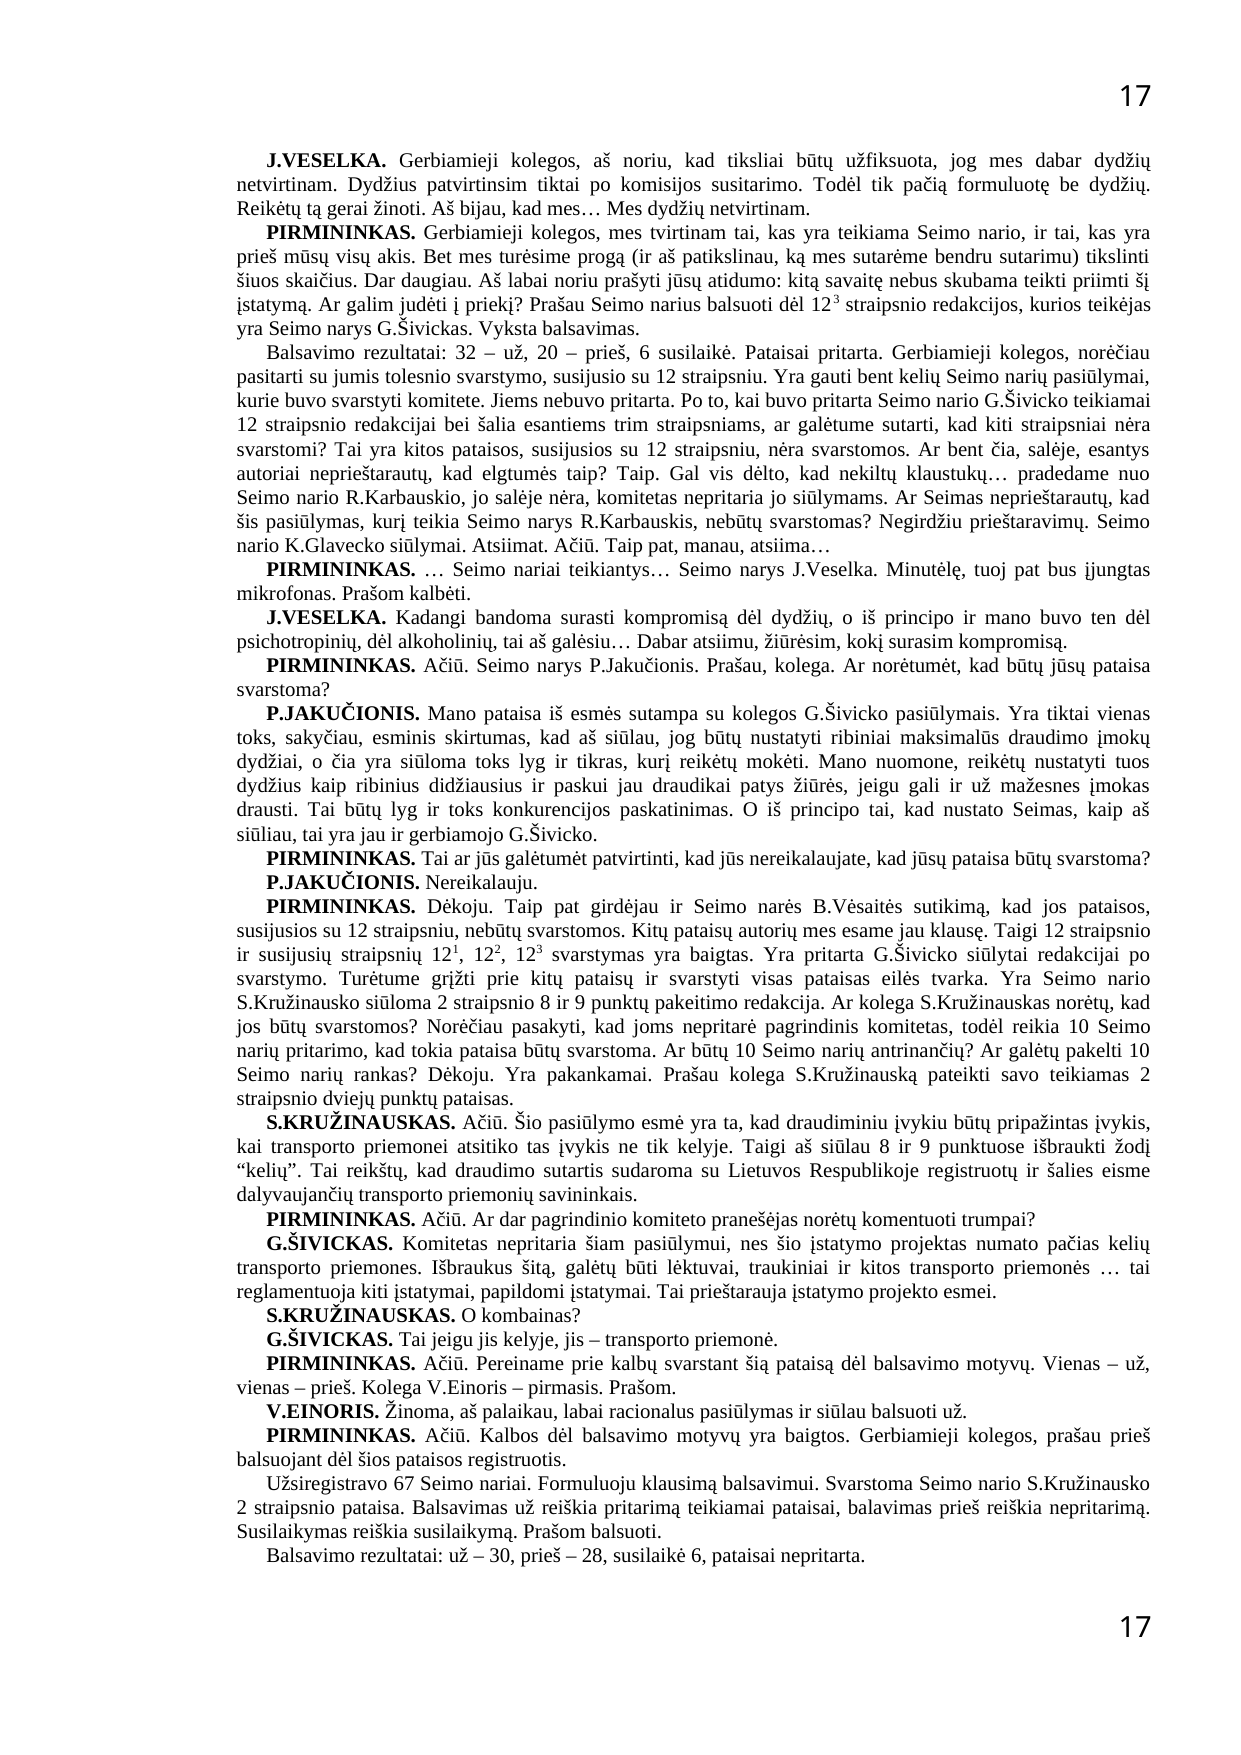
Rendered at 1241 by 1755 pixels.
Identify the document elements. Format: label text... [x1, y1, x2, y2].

text PIRMININKAS. Ačiū. Ar dar pagrindinio komiteto pranešėjas norėtų komentuoti trumpai? [236, 1206, 1152, 1231]
text PIRMININKAS. Ačiū. Kalbos dėl balsavimo motyvų yra baigtos. Gerbiamieji kolegos, prašau prieš balsuojant dėl šios pataisos registruotis. [236, 1423, 1152, 1471]
text J.VESELKA. Gerbiamieji kolegos, aš noriu, kad tiksliai būtų užfiksuota, jog mes dabar dydžių netvirtinam. Dydžius patvirtinsim tiktai po komisijos susitarimo. Todėl tik pačią formuluotę be dydžių. Reikėtų tą gerai žinoti. Aš bijau, kad mes… Mes dydžių netvirtinam. [236, 148, 1152, 220]
text PIRMININKAS. Ačiū. Seimo narys P.Jakučionis. Prašau, kolega. Ar norėtumėt, kad būtų jūsų pataisa svarstoma? [236, 653, 1152, 701]
text PIRMININKAS. Dėkoju. Taip pat girdėjau ir Seimo narės B.Vėsaitės sutikimą, kad jos pataisos, susijusios su 12 straipsniu, nebūtų svarstomos. Kitų pataisų autorių mes esame jau klausę. Taigi 12 straipsnio ir susijusių straipsnių 121, 122, 123 svarstymas yra baigtas. Yra pritarta G.Šivicko siūlytai redakcijai po svarstymo. Turėtume grįžti prie kitų pataisų ir svarstyti visas pataisas eilės tvarka. Yra Seimo nario S.Kružinausko siūloma 2 straipsnio 8 ir 9 punktų pakeitimo redakcija. Ar kolega S.Kružinauskas norėtų, kad jos būtų svarstomos? Norėčiau pasakyti, kad joms nepritarė pagrindinis komitetas, todėl reikia 10 Seimo narių pritarimo, kad tokia pataisa būtų svarstoma. Ar būtų 10 Seimo narių antrinančių? Ar galėtų pakelti 10 Seimo narių rankas? Dėkoju. Yra pakankamai. Prašau kolega S.Kružinauską pateikti savo teikiamas 2 straipsnio dviejų punktų pataisas. [236, 894, 1152, 1110]
text P.JAKUČIONIS. Mano pataisa iš esmės sutampa su kolegos G.Šivicko pasiūlymais. Yra tiktai vienas toks, sakyčiau, esminis skirtumas, kad aš siūlau, jog būtų nustatyti ribiniai maksimalūs draudimo įmokų dydžiai, o čia yra siūloma toks lyg ir tikras, kurį reikėtų mokėti. Mano nuomone, reikėtų nustatyti tuos dydžius kaip ribinius didžiausius ir paskui jau draudikai patys žiūrės, jeigu gali ir už mažesnes įmokas drausti. Tai būtų lyg ir toks konkurencijos paskatinimas. O iš principo tai, kad nustato Seimas, kaip aš siūliau, tai yra jau ir gerbiamojo G.Šivicko. [236, 701, 1152, 846]
text Balsavimo rezultatai: už – 30, prieš – 28, susilaikė 6, pataisai nepritarta. [236, 1543, 1152, 1567]
text PIRMININKAS. Ačiū. Pereiname prie kalbų svarstant šią pataisą dėl balsavimo motyvų. Vienas – už, vienas – prieš. Kolega V.Einoris – pirmasis. Prašom. [236, 1351, 1152, 1399]
text PIRMININKAS. Tai ar jūs galėtumėt patvirtinti, kad jūs nereikalaujate, kad jūsų pataisa būtų svarstoma? [236, 846, 1152, 869]
text G.ŠIVICKAS. Komitetas nepritaria šiam pasiūlymui, nes šio įstatymo projektas numato pačias kelių transporto priemones. Išbraukus šitą, galėtų būti lėktuvai, traukiniai ir kitos transporto priemonės … tai reglamentuoja kiti įstatymai, papildomi įstatymai. Tai prieštarauja įstatymo projekto esmei. [236, 1231, 1152, 1303]
text Balsavimo rezultatai: 32 – už, 20 – prieš, 6 susilaikė. Pataisai pritarta. Gerbiamieji kolegos, norėčiau pasitarti su jumis tolesnio svarstymo, susijusio su 12 straipsniu. Yra gauti bent kelių Seimo narių pasiūlymai, kurie buvo svarstyti komitete. Jiems nebuvo pritarta. Po to, kai buvo pritarta Seimo nario G.Šivicko teikiamai 12 straipsnio redakcijai bei šalia esantiems trim straipsniams, ar galėtume sutarti, kad kiti straipsniai nėra svarstomi? Tai yra kitos pataisos, susijusios su 12 straipsniu, nėra svarstomos. Ar bent čia, salėje, esantys autoriai neprieštarautų, kad elgtumės taip? Taip. Gal vis dėlto, kad nekiltų klaustukų… pradedame nuo Seimo nario R.Karbauskio, jo salėje nėra, komitetas nepritaria jo siūlymams. Ar Seimas neprieštarautų, kad šis pasiūlymas, kurį teikia Seimo narys R.Karbauskis, nebūtų svarstomas? Negirdžiu prieštaravimų. Seimo nario K.Glavecko siūlymai. Atsiimat. Ačiū. Taip pat, manau, atsiima… [236, 340, 1152, 557]
text PIRMININKAS. … Seimo nariai teikiantys… Seimo narys J.Veselka. Minutėlę, tuoj pat bus įjungtas mikrofonas. Prašom kalbėti. [236, 557, 1152, 605]
text G.ŠIVICKAS. Tai jeigu jis kelyje, jis – transporto priemonė. [236, 1327, 1152, 1351]
text S.KRUŽINAUSKAS. O kombainas? [236, 1303, 1152, 1327]
text V.EINORIS. Žinoma, aš palaikau, labai racionalus pasiūlymas ir siūlau balsuoti už. [236, 1399, 1152, 1423]
text PIRMININKAS. Gerbiamieji kolegos, mes tvirtinam tai, kas yra teikiama Seimo nario, ir tai, kas yra prieš mūsų visų akis. Bet mes turėsime progą (ir aš patikslinau, ką mes sutarėme bendru sutarimu) tikslinti šiuos skaičius. Dar daugiau. Aš labai noriu prašyti jūsų atidumo: kitą savaitę nebus skubama teikti priimti šį įstatymą. Ar galim judėti į priekį? Prašau Seimo narius balsuoti dėl 123 straipsnio redakcijos, kurios teikėjas yra Seimo narys G.Šivickas. Vyksta balsavimas. [236, 220, 1152, 340]
text Užsiregistravo 67 Seimo nariai. Formuluoju klausimą balsavimui. Svarstoma Seimo nario S.Kružinausko 2 straipsnio pataisa. Balsavimas už reiškia pritarimą teikiamai pataisai, balavimas prieš reiškia nepritarimą. Susilaikymas reiškia susilaikymą. Prašom balsuoti. [236, 1471, 1152, 1543]
text J.VESELKA. Kadangi bandoma surasti kompromisą dėl dydžių, o iš principo ir mano buvo ten dėl psichotropinių, dėl alkoholinių, tai aš galėsiu… Dabar atsiimu, žiūrėsim, kokį surasim kompromisą. [236, 605, 1152, 653]
text S.KRUŽINAUSKAS. Ačiū. Šio pasiūlymo esmė yra ta, kad draudiminiu įvykiu būtų pripažintas įvykis, kai transporto priemonei atsitiko tas įvykis ne tik kelyje. Taigi aš siūlau 8 ir 9 punktuose išbraukti žodį “kelių”. Tai reikštų, kad draudimo sutartis sudaroma su Lietuvos Respublikoje registruotų ir šalies eisme dalyvaujančių transporto priemonių savininkais. [236, 1110, 1152, 1206]
text P.JAKUČIONIS. Nereikalauju. [236, 869, 1152, 894]
